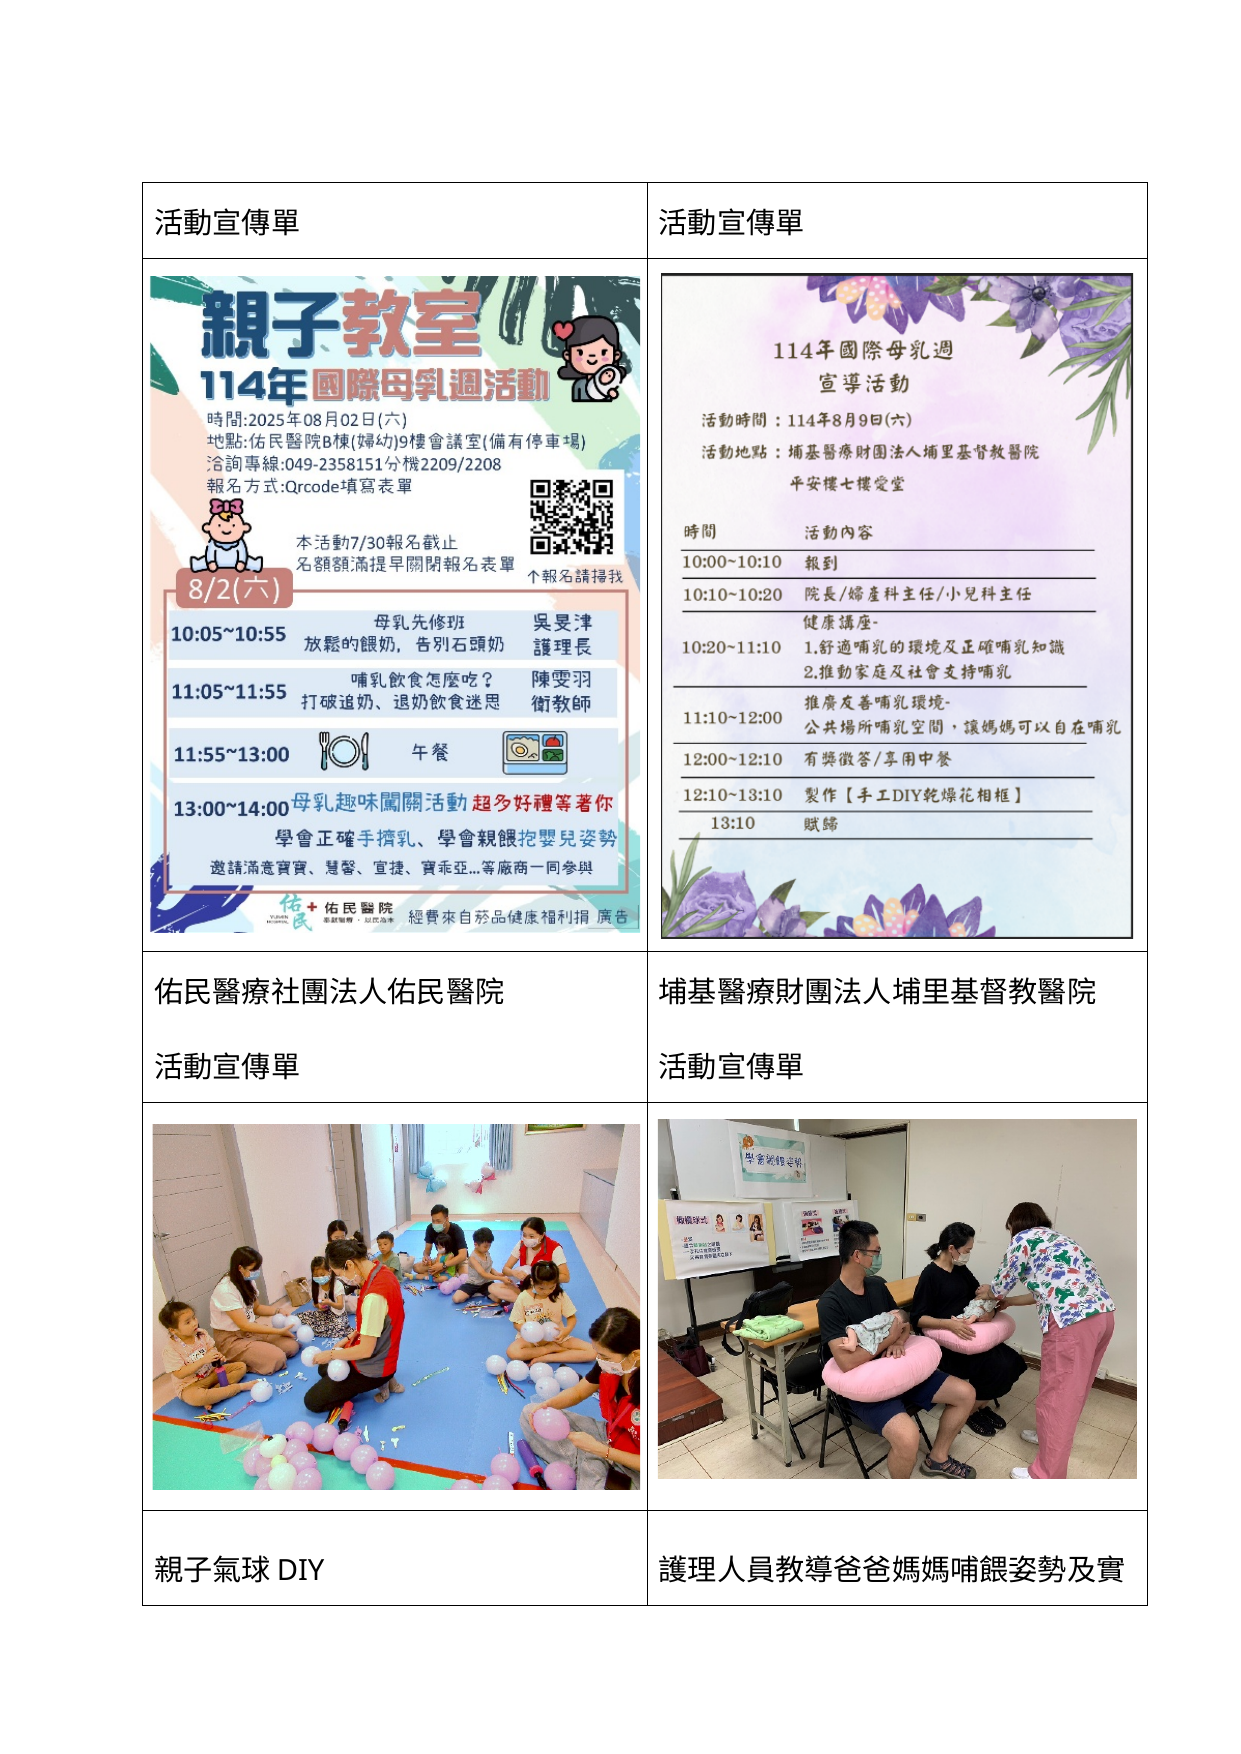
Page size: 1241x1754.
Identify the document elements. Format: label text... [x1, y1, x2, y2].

table_cell 活動宣傳單 [143, 183, 647, 258]
picture [657, 1119, 1137, 1479]
table_cell [648, 259, 1147, 951]
table_cell 活動宣傳單 [648, 183, 1147, 258]
table_cell [648, 1103, 1147, 1510]
picture [152, 1124, 641, 1490]
table_cell 護理人員教導爸爸媽媽哺餵姿勢及實 [648, 1511, 1147, 1605]
picture [148, 276, 641, 933]
table_cell 埔基醫療財團法人埔里基督教醫院 活動宣傳單 [648, 952, 1147, 1102]
table_cell [143, 259, 647, 951]
table_cell 佑民醫療社團法人佑民醫院 活動宣傳單 [143, 952, 647, 1102]
table_cell [143, 1103, 647, 1510]
picture [661, 273, 1134, 939]
table_cell 親子氣球DIY [143, 1511, 647, 1605]
